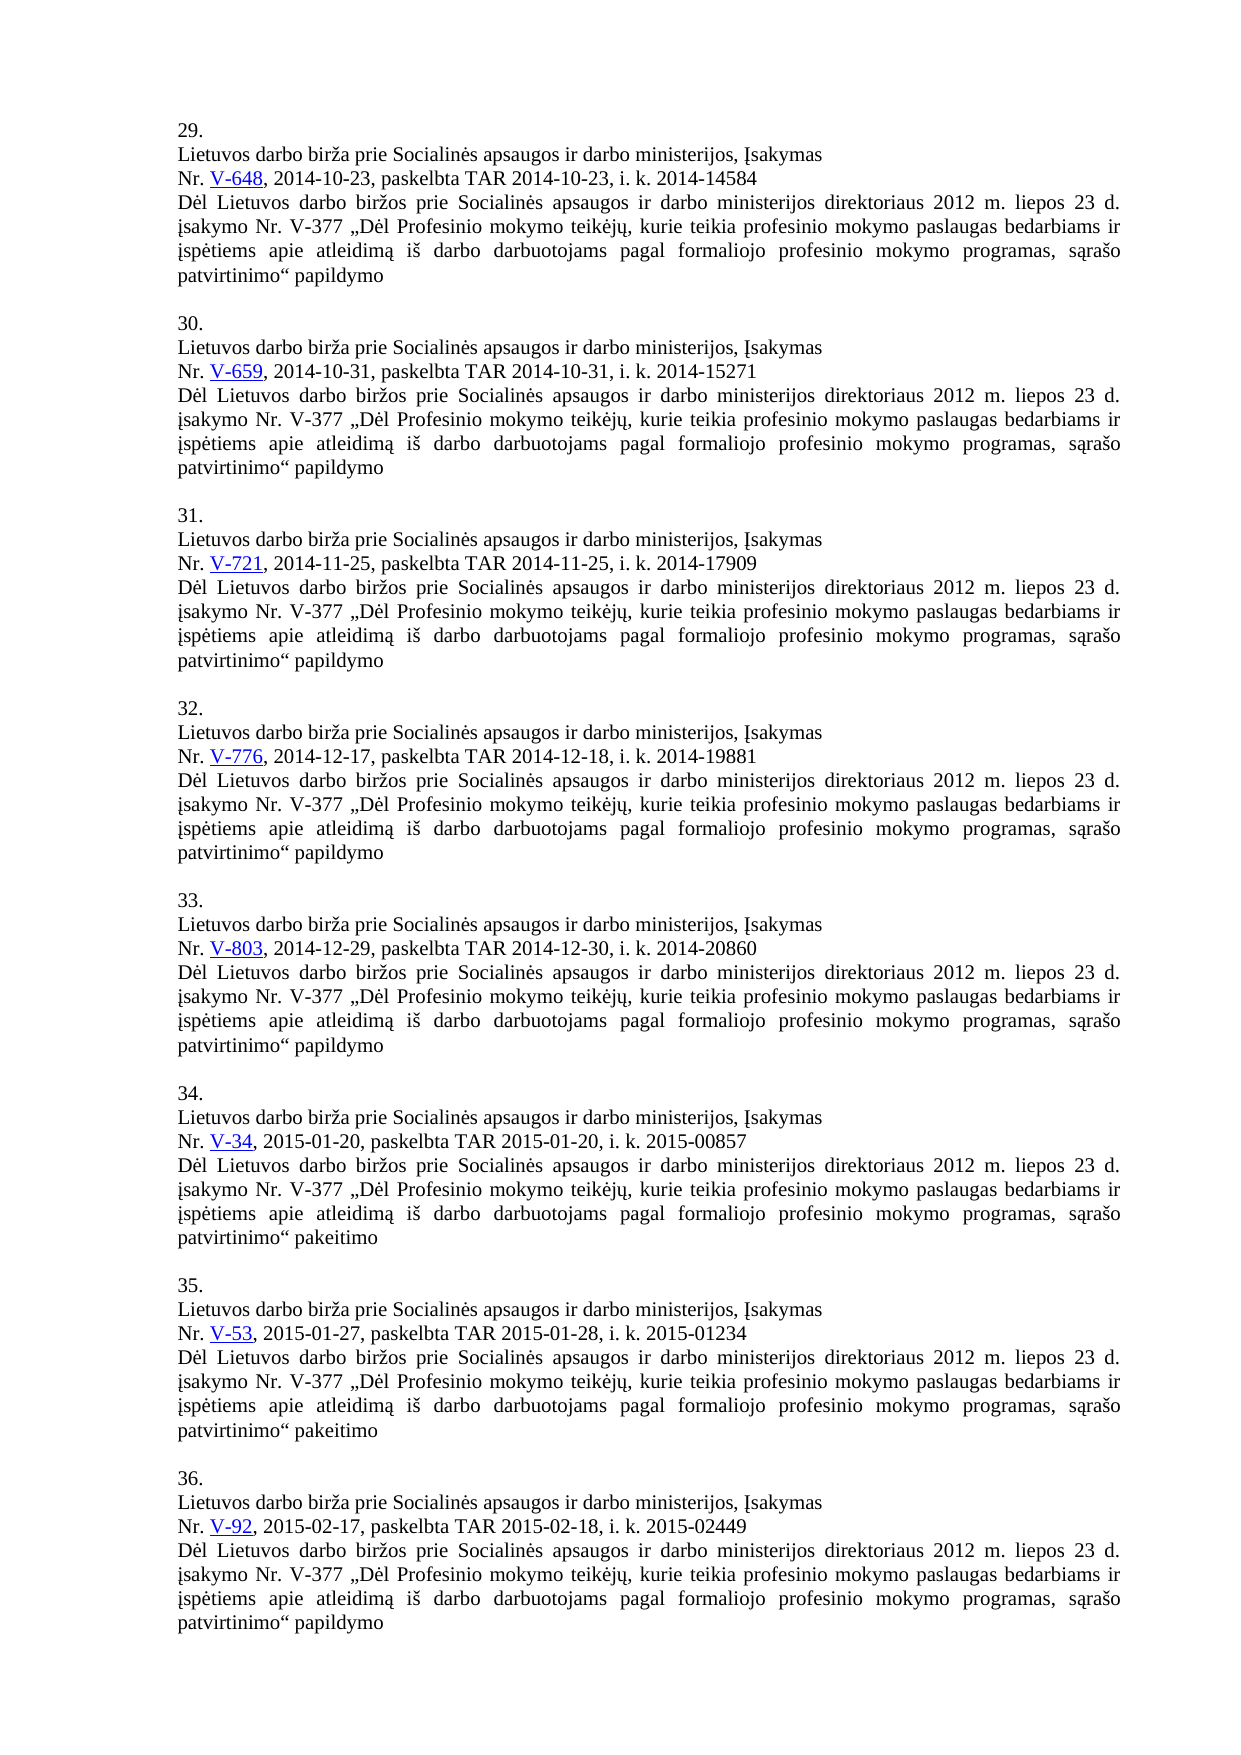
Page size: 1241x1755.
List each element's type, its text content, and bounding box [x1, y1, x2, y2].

text Lietuvos darbo birža prie Socialinės apsaugos ir darbo ministerijos, Įsakymas [177, 142, 1122, 166]
text Nr. V-92, 2015-02-17, paskelbta TAR 2015-02-18, i. k. 2015-02449 [177, 1514, 1122, 1538]
text Lietuvos darbo birža prie Socialinės apsaugos ir darbo ministerijos, Įsakymas [177, 912, 1122, 936]
text 31. [177, 503, 1122, 527]
text Lietuvos darbo birža prie Socialinės apsaugos ir darbo ministerijos, Įsakymas [177, 720, 1122, 744]
text Lietuvos darbo birža prie Socialinės apsaugos ir darbo ministerijos, Įsakymas [177, 1105, 1122, 1129]
text Lietuvos darbo birža prie Socialinės apsaugos ir darbo ministerijos, Įsakymas [177, 1490, 1122, 1514]
text Nr. V-776, 2014-12-17, paskelbta TAR 2014-12-18, i. k. 2014-19881 [177, 744, 1122, 768]
text 36. [177, 1466, 1122, 1490]
text 30. [177, 311, 1122, 335]
text Dėl Lietuvos darbo biržos prie Socialinės apsaugos ir darbo ministerijos direktoriaus 2012 m. liepos 23 d. įsakymo Nr. V-377 „Dėl Profesinio mokymo teikėjų, kurie teikia profesinio mokymo paslaugas bedarbiams ir įspėtiems apie atleidimą iš darbo darbuotojams pagal formaliojo profesinio mokymo programas, sąrašo patvirtinimo“ papildymo [177, 575, 1122, 672]
text 29. [177, 118, 1122, 142]
text Dėl Lietuvos darbo biržos prie Socialinės apsaugos ir darbo ministerijos direktoriaus 2012 m. liepos 23 d. įsakymo Nr. V-377 „Dėl Profesinio mokymo teikėjų, kurie teikia profesinio mokymo paslaugas bedarbiams ir įspėtiems apie atleidimą iš darbo darbuotojams pagal formaliojo profesinio mokymo programas, sąrašo patvirtinimo“ papildymo [177, 960, 1122, 1057]
text Dėl Lietuvos darbo biržos prie Socialinės apsaugos ir darbo ministerijos direktoriaus 2012 m. liepos 23 d. įsakymo Nr. V-377 „Dėl Profesinio mokymo teikėjų, kurie teikia profesinio mokymo paslaugas bedarbiams ir įspėtiems apie atleidimą iš darbo darbuotojams pagal formaliojo profesinio mokymo programas, sąrašo patvirtinimo“ pakeitimo [177, 1153, 1122, 1249]
text Lietuvos darbo birža prie Socialinės apsaugos ir darbo ministerijos, Įsakymas [177, 1297, 1122, 1321]
text Dėl Lietuvos darbo biržos prie Socialinės apsaugos ir darbo ministerijos direktoriaus 2012 m. liepos 23 d. įsakymo Nr. V-377 „Dėl Profesinio mokymo teikėjų, kurie teikia profesinio mokymo paslaugas bedarbiams ir įspėtiems apie atleidimą iš darbo darbuotojams pagal formaliojo profesinio mokymo programas, sąrašo patvirtinimo“ pakeitimo [177, 1345, 1122, 1442]
text Dėl Lietuvos darbo biržos prie Socialinės apsaugos ir darbo ministerijos direktoriaus 2012 m. liepos 23 d. įsakymo Nr. V-377 „Dėl Profesinio mokymo teikėjų, kurie teikia profesinio mokymo paslaugas bedarbiams ir įspėtiems apie atleidimą iš darbo darbuotojams pagal formaliojo profesinio mokymo programas, sąrašo patvirtinimo“ papildymo [177, 1538, 1122, 1634]
text Nr. V-721, 2014-11-25, paskelbta TAR 2014-11-25, i. k. 2014-17909 [177, 551, 1122, 575]
text Nr. V-803, 2014-12-29, paskelbta TAR 2014-12-30, i. k. 2014-20860 [177, 936, 1122, 960]
text 34. [177, 1081, 1122, 1105]
text Nr. V-53, 2015-01-27, paskelbta TAR 2015-01-28, i. k. 2015-01234 [177, 1321, 1122, 1345]
text Lietuvos darbo birža prie Socialinės apsaugos ir darbo ministerijos, Įsakymas [177, 527, 1122, 551]
text 35. [177, 1273, 1122, 1297]
text Lietuvos darbo birža prie Socialinės apsaugos ir darbo ministerijos, Įsakymas [177, 335, 1122, 359]
text Nr. V-34, 2015-01-20, paskelbta TAR 2015-01-20, i. k. 2015-00857 [177, 1129, 1122, 1153]
text Dėl Lietuvos darbo biržos prie Socialinės apsaugos ir darbo ministerijos direktoriaus 2012 m. liepos 23 d. įsakymo Nr. V-377 „Dėl Profesinio mokymo teikėjų, kurie teikia profesinio mokymo paslaugas bedarbiams ir įspėtiems apie atleidimą iš darbo darbuotojams pagal formaliojo profesinio mokymo programas, sąrašo patvirtinimo“ papildymo [177, 768, 1122, 864]
text Dėl Lietuvos darbo biržos prie Socialinės apsaugos ir darbo ministerijos direktoriaus 2012 m. liepos 23 d. įsakymo Nr. V-377 „Dėl Profesinio mokymo teikėjų, kurie teikia profesinio mokymo paslaugas bedarbiams ir įspėtiems apie atleidimą iš darbo darbuotojams pagal formaliojo profesinio mokymo programas, sąrašo patvirtinimo“ papildymo [177, 190, 1122, 287]
text 32. [177, 696, 1122, 720]
text Dėl Lietuvos darbo biržos prie Socialinės apsaugos ir darbo ministerijos direktoriaus 2012 m. liepos 23 d. įsakymo Nr. V-377 „Dėl Profesinio mokymo teikėjų, kurie teikia profesinio mokymo paslaugas bedarbiams ir įspėtiems apie atleidimą iš darbo darbuotojams pagal formaliojo profesinio mokymo programas, sąrašo patvirtinimo“ papildymo [177, 383, 1122, 479]
text Nr. V-659, 2014-10-31, paskelbta TAR 2014-10-31, i. k. 2014-15271 [177, 359, 1122, 383]
text Nr. V-648, 2014-10-23, paskelbta TAR 2014-10-23, i. k. 2014-14584 [177, 166, 1122, 190]
text 33. [177, 888, 1122, 912]
